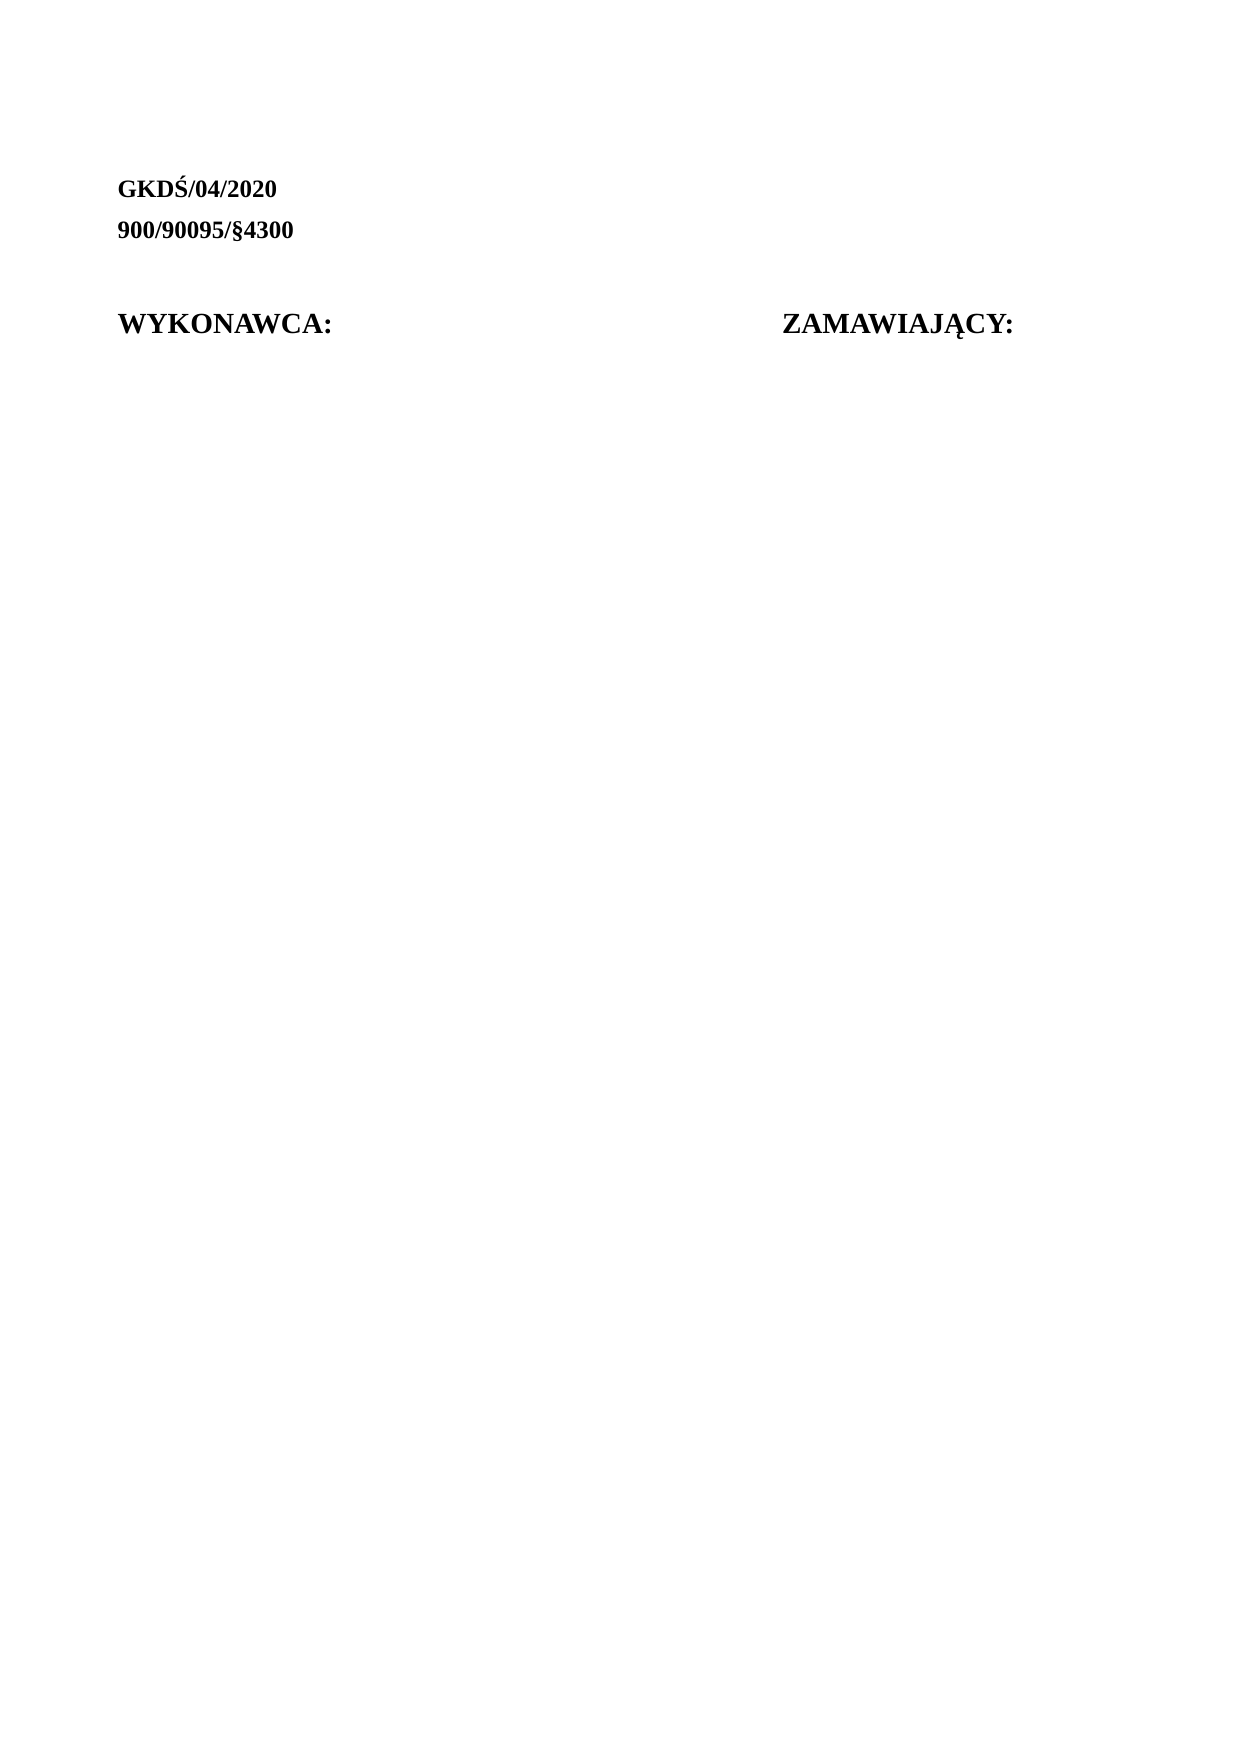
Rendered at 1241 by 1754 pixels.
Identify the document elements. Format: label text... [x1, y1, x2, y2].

text GKDŚ/04/2020 [117, 174, 1123, 202]
text 900/90095/§4300 [117, 215, 1123, 244]
text WYKONAWCA: ZAMAWIAJĄCY: [117, 307, 1123, 340]
